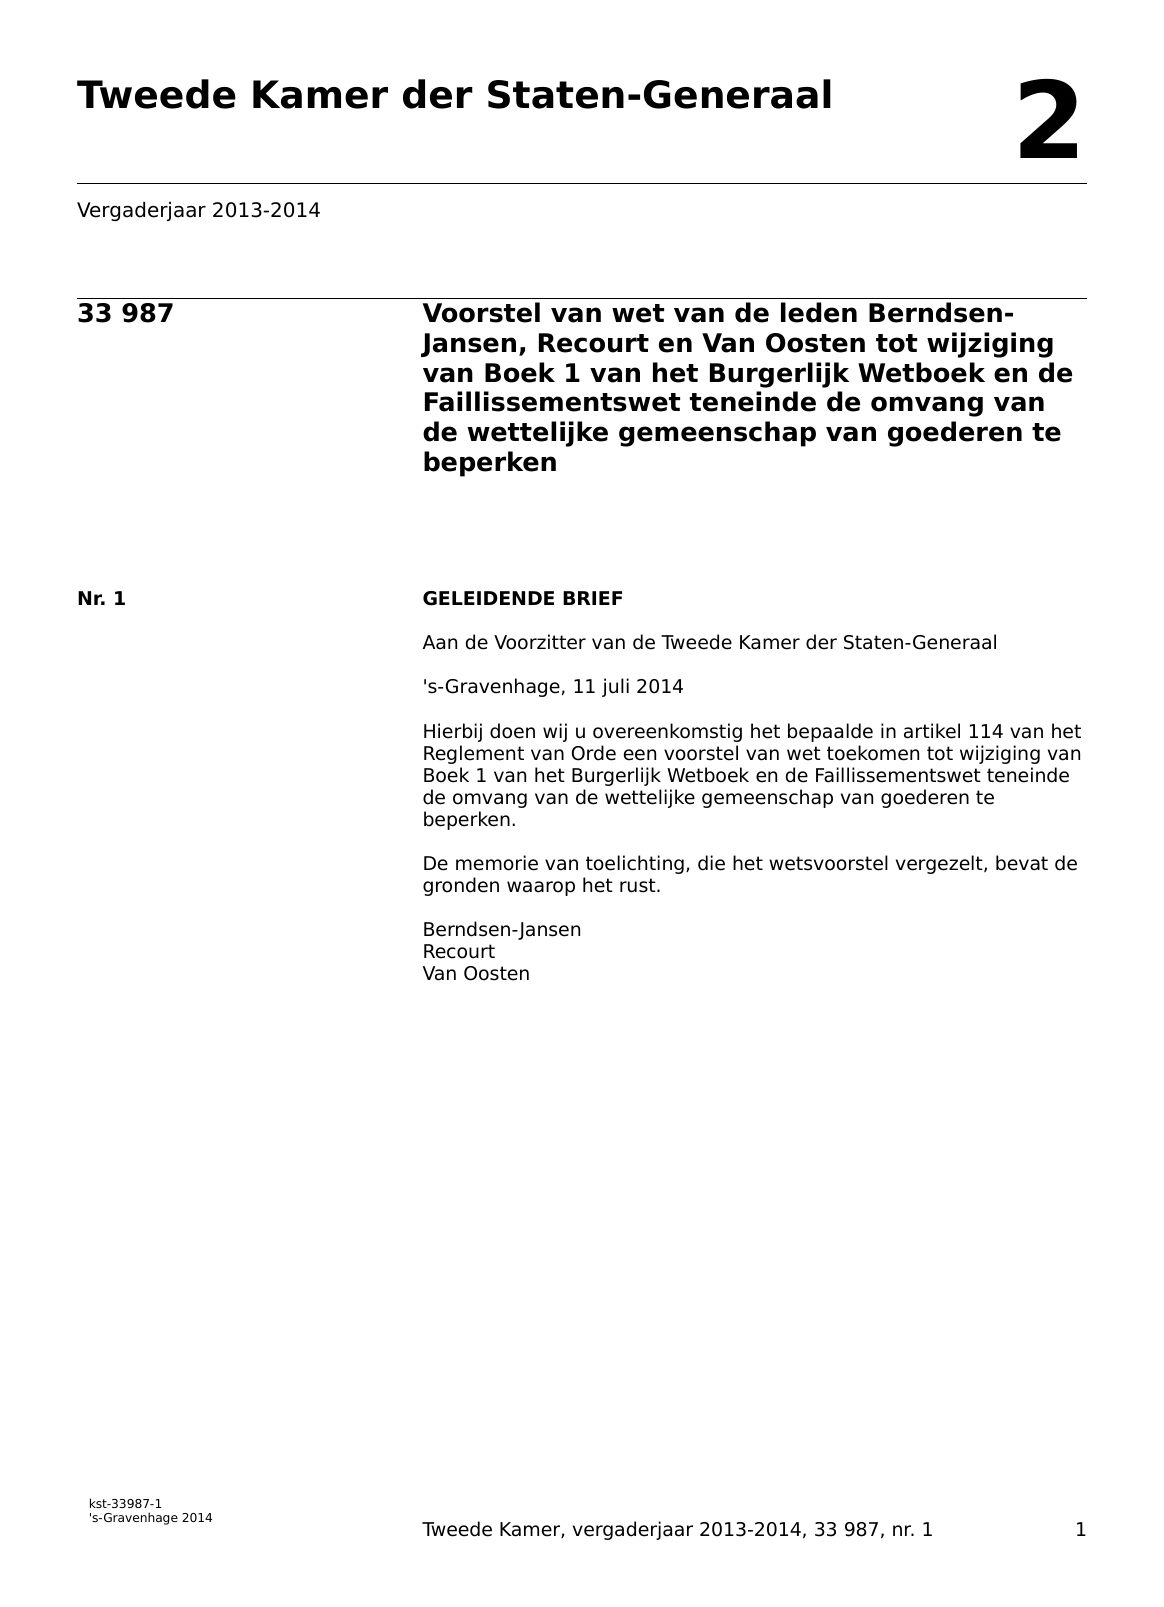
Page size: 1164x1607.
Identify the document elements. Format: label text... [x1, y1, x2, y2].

text Van Oosten [422, 963, 1087, 985]
text 's-Gravenhage, 11 juli 2014 [422, 676, 1087, 698]
table_cell Vergaderjaar 2013-2014 [77, 184, 1087, 298]
table_header 2 [886, 59, 1087, 183]
text Hierbij doen wij u overeenkomstig het bepaalde in artikel 114 van het Reglement van Orde een voorstel van wet toekomen tot wijziging van Boek 1 van het Burgerlijk Wetboek en de Faillissementswet teneinde de omvang van de wettelijke gemeenschap van goederen te beperken. [422, 721, 1087, 831]
subtitle 33 987 Voorstel van wet van de leden Berndsen-Jansen, Recourt en Van Oosten tot wijziging van Boek 1 van het Burgerlijk Wetboek en de Faillissementswet teneinde de omvang van de wettelijke gemeenschap van goederen te beperken [77, 299, 1087, 477]
text Berndsen-Jansen [422, 919, 1087, 941]
text Aan de Voorzitter van de Tweede Kamer der Staten-Generaal [422, 632, 1087, 654]
text Recourt [422, 941, 1087, 963]
text De memorie van toelichting, die het wetsvoorstel vergezelt, bevat de gronden waarop het rust. [422, 853, 1087, 897]
table_header Tweede Kamer der Staten-Generaal [77, 59, 886, 183]
text kst-33987-1 [88, 1497, 323, 1511]
text 's-Gravenhage 2014 [88, 1511, 323, 1525]
subtitle Nr. 1 GELEIDENDE BRIEF [77, 588, 1087, 610]
